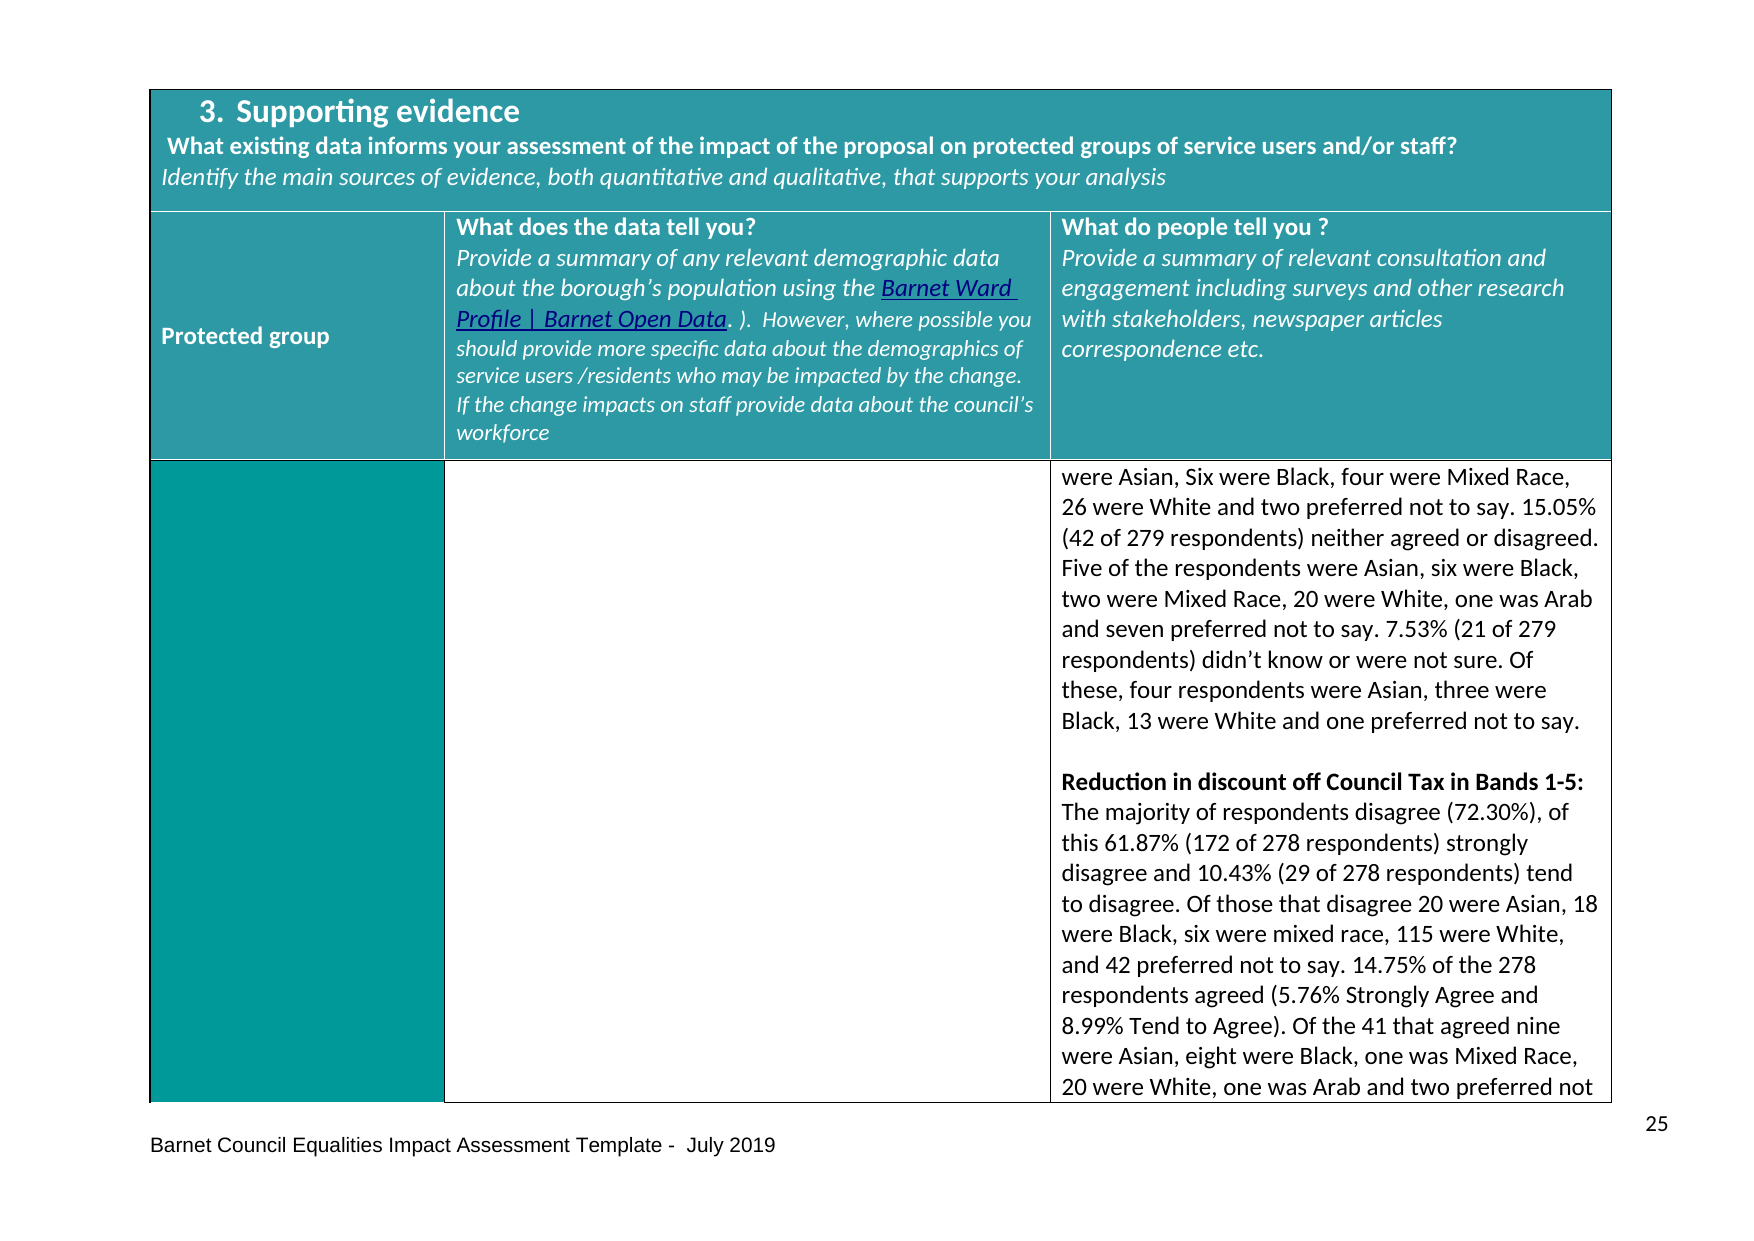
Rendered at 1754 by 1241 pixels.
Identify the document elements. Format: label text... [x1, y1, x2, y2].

table_cell [445, 461, 1050, 1102]
table_cell [151, 461, 444, 1102]
table_cell were Asian, Six were Black, four were Mixed Race, 26 were White and two preferred not to say. 15.05% (42 of 279 respondents) neither agreed or disagreed. Five of the respondents were Asian, six were Black, two were Mixed Race, 20 were White, one was Arab and seven preferred not to say. 7.53% (21 of 279 respondents) didn’t know or were not sure. Of these, four respondents were Asian, three were Black, 13 were White and one preferred not to say. Reduction in discount off Council Tax in Bands 1-5: The majority of respondents disagree (72.30%), of this 61.87% (172 of 278 respondents) strongly disagree and 10.43% (29 of 278 respondents) tend to disagree. Of those that disagree 20 were Asian, 18 were Black, six were mixed race, 115 were White, and 42 preferred not to say. 14.75% of the 278 respondents agreed (5.76% Strongly Agree and 8.99% Tend to Agree). Of the 41 that agreed nine were Asian, eight were Black, one was Mixed Race, 20 were White, one was Arab and two preferred not [1051, 461, 1611, 1102]
table_cell What do people tell you ? Provide a summary of relevant consultation and engagement including surveys and other research with stakeholders, newspaper articles correspondence etc. [1051, 212, 1611, 459]
table_header Supporting evidence What existing data informs your assessment of the impact of the proposal on protected groups of service users and/or staff? Identify the main sources of evidence, both quantitative and qualitative, that supports your analysis [151, 90, 1611, 211]
table_cell What does the data tell you? Provide a summary of any relevant demographic data about the borough’s population using the Barnet Ward Profile | Barnet Open Data. ). However, where possible you should provide more specific data about the demographics of service users /residents who may be impacted by the change. If the change impacts on staff provide data about the council’s workforce [445, 212, 1050, 459]
table_cell Protected group [151, 212, 444, 459]
